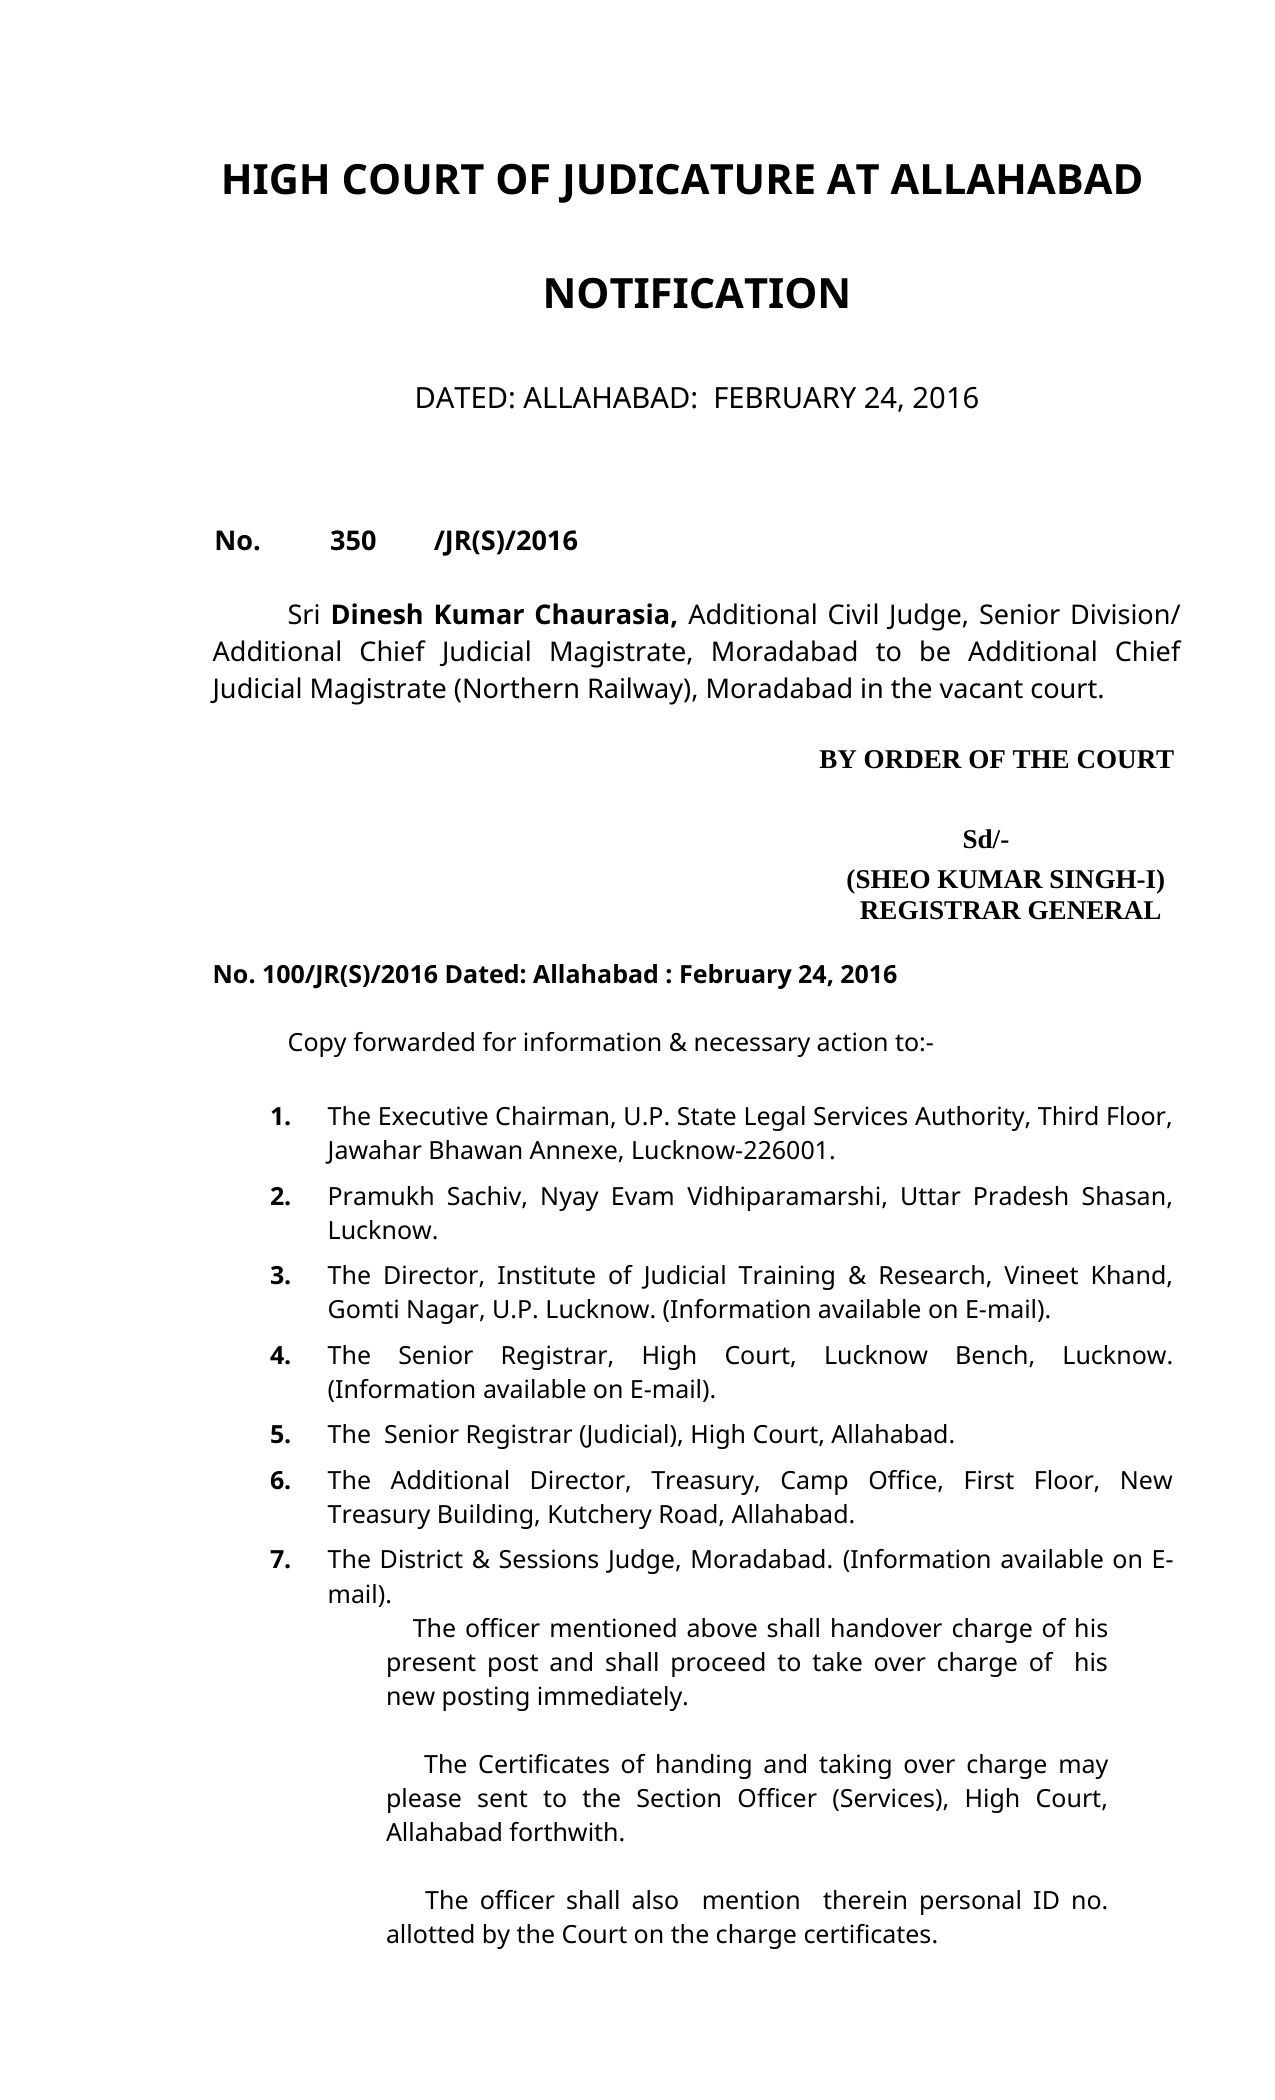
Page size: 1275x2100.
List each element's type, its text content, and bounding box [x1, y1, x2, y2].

table_cell The Senior Registrar (Judicial), High Court, Allahabad. [322, 1411, 1180, 1457]
table_header /JR(S)/2016 [422, 522, 638, 559]
table_cell [264, 1173, 322, 1252]
table_cell The District & Sessions Judge, Moradabad. (Information available on E-mail). The officer mentioned above shall handover charge of his present post and shall proceed to take over charge of his new posting immediately. The Certificates of handing and taking over charge may please sent to the Section Officer (Services), High Court, Allahabad forthwith. The officer shall also mention therein personal ID no. allotted by the Court on the charge certificates. [322, 1536, 1180, 1957]
subtitle DATED: ALLAHABAD: FEBRUARY 24, 2016 [212, 377, 1181, 417]
text (SHEO KUMAR SINGH-I) [212, 863, 1181, 894]
table_header 350 [284, 522, 422, 559]
table_header No. [203, 522, 284, 559]
text REGISTRAR GENERAL [62, 894, 1181, 926]
table_cell [264, 1457, 322, 1536]
table_cell The Senior Registrar, High Court, Lucknow Bench, Lucknow. (Information available on E-mail). [322, 1332, 1180, 1411]
text Sri Dinesh Kumar Chaurasia, Additional Civil Judge, Senior Division/ Additional Chief Judicial Magistrate, Moradabad to be Additional Chief Judicial Magistrate (Northern Railway), Moradabad in the vacant court. [212, 596, 1181, 706]
table_header [264, 1093, 322, 1173]
title HIGH COURT OF JUDICATURE AT ALLAHABAD [175, 150, 1189, 207]
text No. 100/JR(S)/2016 Dated: Allahabad : February 24, 2016 [62, 957, 1181, 991]
text BY ORDER OF THE COURT [212, 743, 1181, 774]
text Copy forwarded for information & necessary action to:- [212, 1025, 1181, 1059]
table_cell The Director, Institute of Judicial Training & Research, Vineet Khand, Gomti Nagar, U.P. Lucknow. (Information available on E-mail). [322, 1252, 1180, 1332]
subtitle NOTIFICATION [212, 263, 1181, 320]
table_cell [264, 1536, 322, 1957]
text Sd/- [212, 823, 1181, 854]
table_cell [264, 1332, 322, 1411]
table_cell The Additional Director, Treasury, Camp Office, First Floor, New Treasury Building, Kutchery Road, Allahabad. [322, 1457, 1180, 1536]
table_cell [264, 1411, 322, 1457]
table_cell Pramukh Sachiv, Nyay Evam Vidhiparamarshi, Uttar Pradesh Shasan, Lucknow. [322, 1173, 1180, 1252]
table_cell [264, 1252, 322, 1332]
table_header The Executive Chairman, U.P. State Legal Services Authority, Third Floor, Jawahar Bhawan Annexe, Lucknow-226001. [322, 1093, 1180, 1173]
